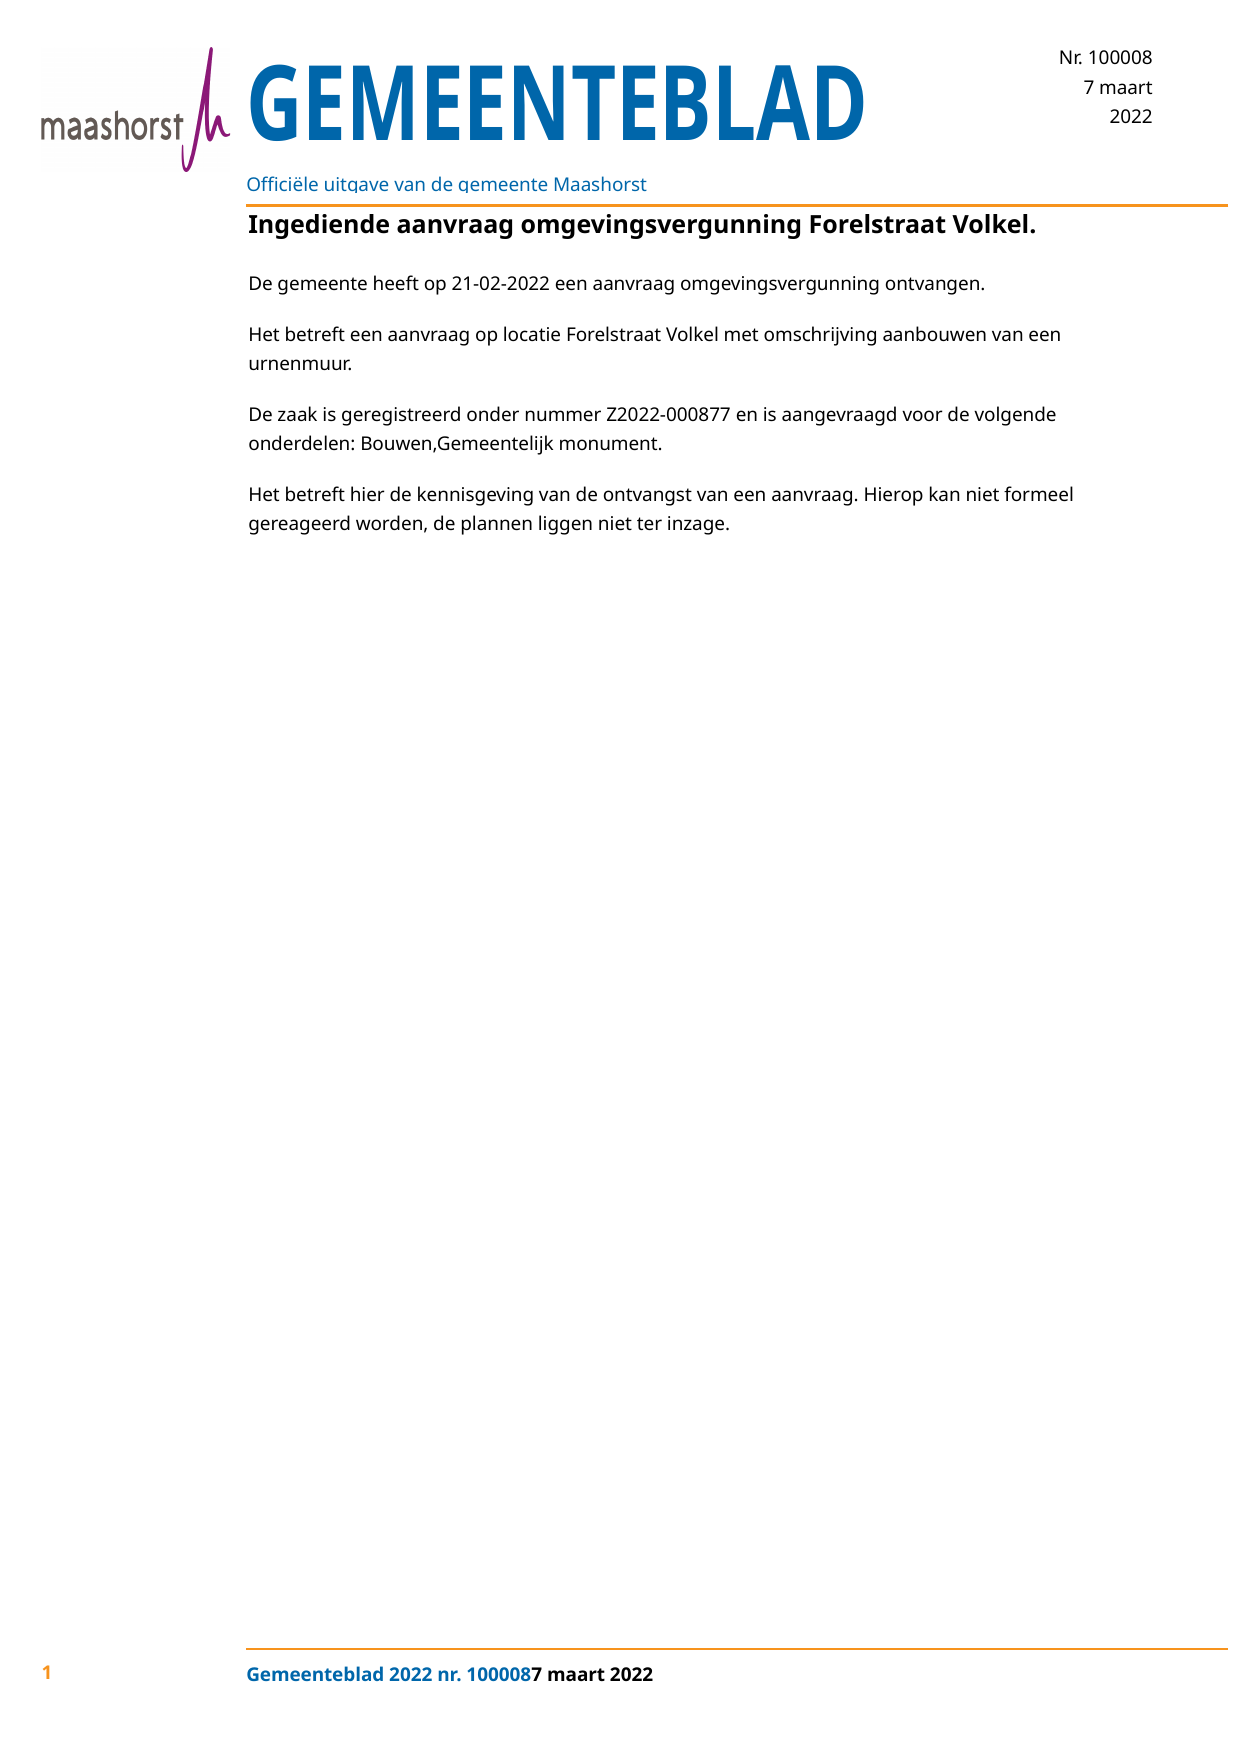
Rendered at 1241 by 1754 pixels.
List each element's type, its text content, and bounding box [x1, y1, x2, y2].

text De gemeente heeft op 21-02-2022 een aanvraag omgevingsvergunning ontvangen. [248, 270, 1152, 296]
picture [41, 47, 231, 172]
text Het betreft hier de kennisgeving van de ontvangst van een aanvraag. Hierop kan niet formeel gereageerd worden, de plannen liggen niet ter inzage. [248, 481, 1152, 536]
text Ingediende aanvraag omgevingsvergunning Forelstraat Volkel. [248, 207, 1152, 241]
text De zaak is geregistreerd onder nummer Z2022-000877 en is aangevraagd voor de volgende onderdelen: Bouwen,Gemeentelijk monument. [248, 401, 1152, 456]
text Het betreft een aanvraag op locatie Forelstraat Volkel met omschrijving aanbouwen van een urnenmuur. [248, 321, 1152, 376]
